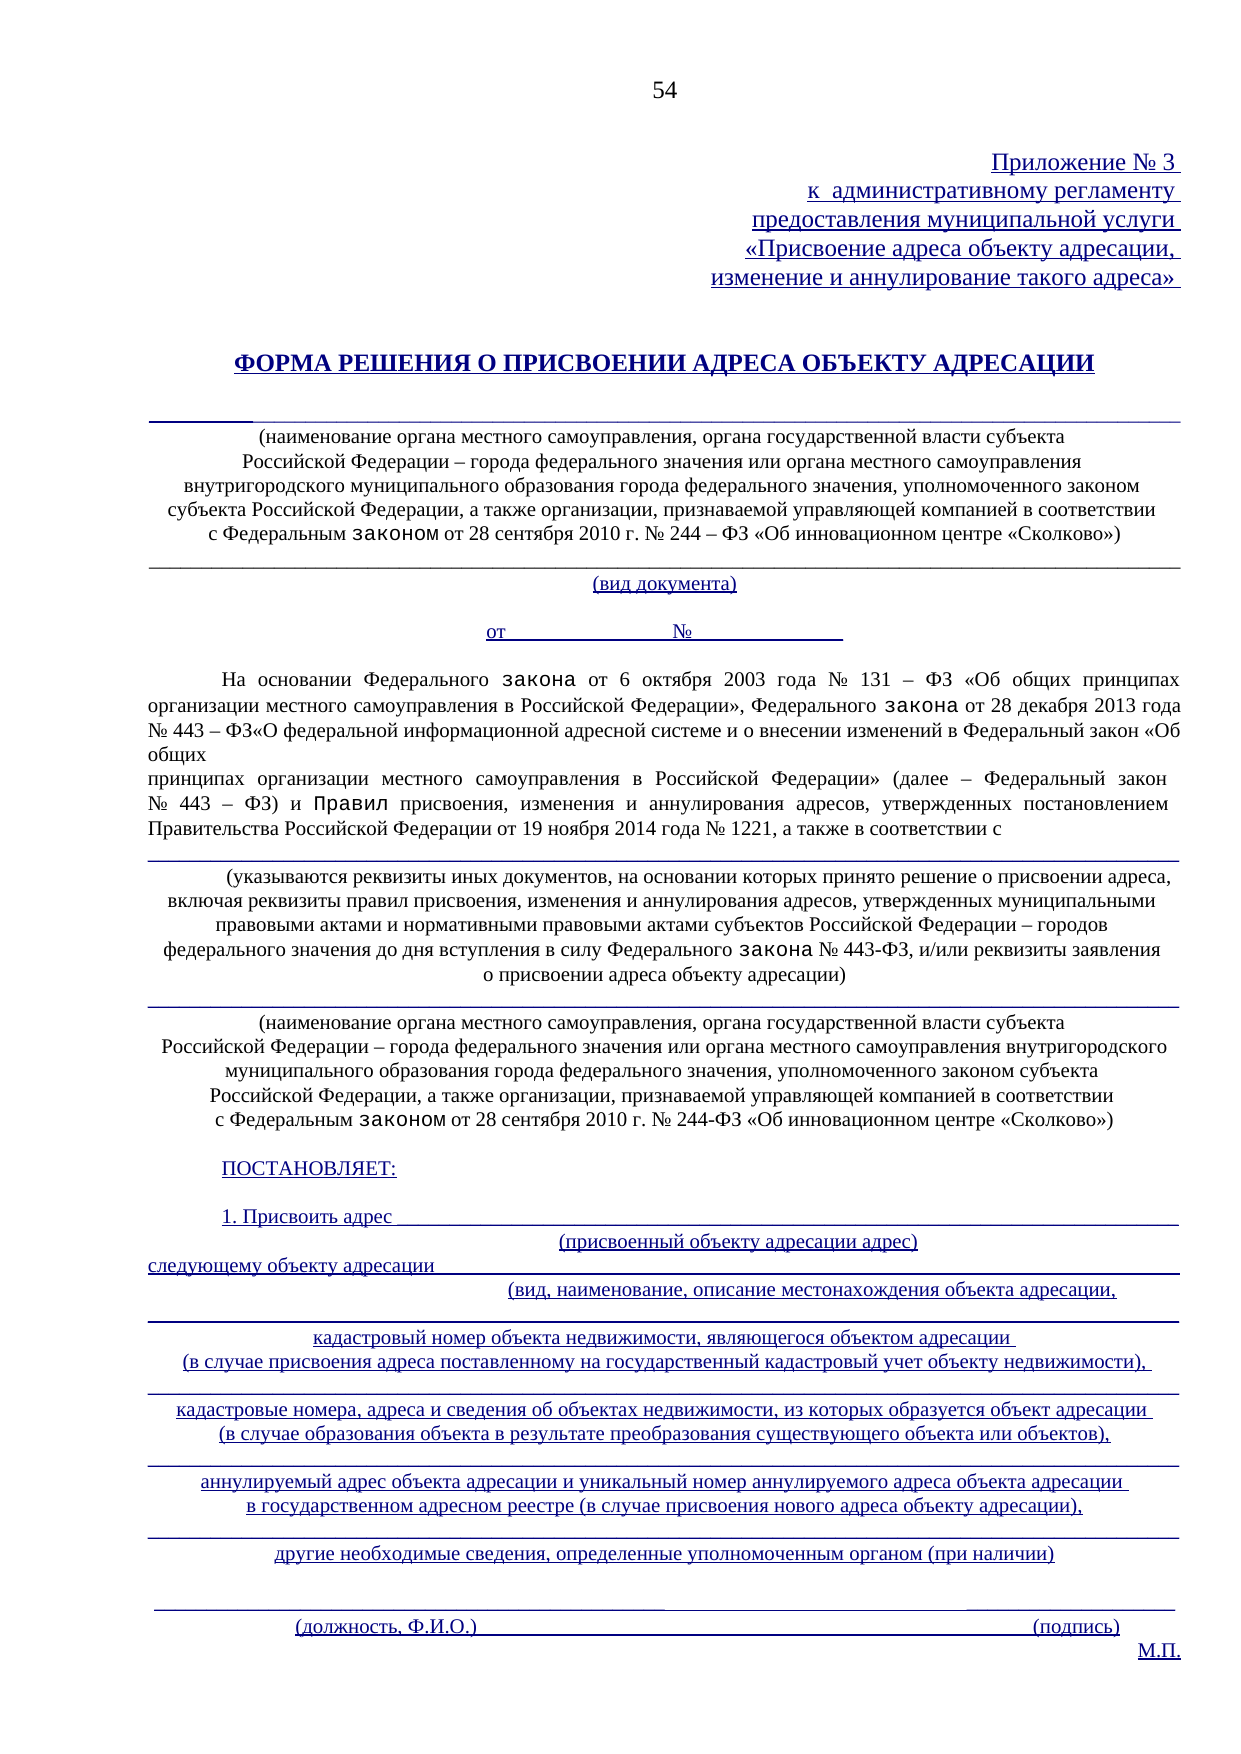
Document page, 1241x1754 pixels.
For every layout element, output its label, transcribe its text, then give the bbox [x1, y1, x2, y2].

text На основании Федерального закона от 6 октября 2003 года № 131 – ФЗ «Об общих принципах организации местного самоуправления в Российской Федерации», Федерального закона от 28 декабря 2013 года № 443 – ФЗ«О федеральной информационной адресной системе и о внесении изменений в Федеральный закон «Об общих принципах организации местного самоуправления в Российской Федерации» (далее – Федеральный закон № 443 – ФЗ) и Правил присвоения, изменения и аннулирования адресов, утвержденных постановлением Правительства Российской Федерации от 19 ноября 2014 года № 1221, а также в соответствии с [148, 667, 1181, 840]
text (вид, наименование, описание местонахождения объекта адресации, [369, 1277, 1181, 1301]
text _________________________________________________ ____________________ [148, 1589, 1181, 1613]
text (наименование органа местного самоуправления, органа государственной власти субъекта Российской Федерации – города федерального значения или органа местного самоуправления внутригородского муниципального образования города федерального значения, уполномоченного законом субъекта Российской Федерации, а также организации, признаваемой управляющей компанией в соответствии с Федеральным законом от 28 сентября 2010 г. № 244 – ФЗ «Об инновационном центре «Сколково») ___________________________________________________________________________________________________ [148, 424, 1181, 571]
text (присвоенный объекту адресации адрес) [221, 1228, 1181, 1253]
text ___________________________________________________________________________________________________ [148, 1373, 1181, 1397]
text М.П. [148, 1638, 1181, 1662]
text ___________________________________________________________________________________________________ [148, 400, 1181, 424]
text (указываются реквизиты иных документов, на основании которых принято решение о присвоении адреса, включая реквизиты правил присвоения, изменения и аннулирования адресов, утвержденных муниципальными правовыми актами и нормативными правовыми актами субъектов Российской Федерации – городов федерального значения до дня вступления в силу Федерального закона № 443-ФЗ, и/или реквизиты заявления о присвоении адреса объекту адресации) [148, 864, 1181, 986]
text аннулируемый адрес объекта адресации и уникальный номер аннулируемого адреса объекта адресации в государственном адресном реестре (в случае присвоения нового адреса объекту адресации), [148, 1469, 1181, 1517]
text кадастровые номера, адреса и сведения об объектах недвижимости, из которых образуется объект адресации (в случае образования объекта в результате преобразования существующего объекта или объектов), [148, 1397, 1181, 1445]
text (должность, Ф.И.О.) (подпись) [221, 1613, 1181, 1638]
text (наименование органа местного самоуправления, органа государственной власти субъекта Российской Федерации – города федерального значения или органа местного самоуправления внутригородского муниципального образования города федерального значения, уполномоченного законом субъекта Российской Федерации, а также организации, признаваемой управляющей компанией в соответствии с Федеральным законом от 28 сентября 2010 г. № 244-ФЗ «Об инновационном центре «Сколково») [148, 1010, 1181, 1132]
text Приложение № 3 к административному регламенту предоставления муниципальной услуги «Присвоение адреса объекту адресации, изменение и аннулирование такого адреса» [148, 147, 1181, 319]
text (вид документа) [148, 571, 1181, 594]
text ПОСТАНОВЛЯЕТ: [148, 1156, 1181, 1180]
text ___________________________________________________________________________________________________ [148, 986, 1181, 1010]
text кадастровый номер объекта недвижимости, являющегося объектом адресации (в случае присвоения адреса поставленному на государственный кадастровый учет объекту недвижимости), [148, 1325, 1181, 1373]
text следующему объекту адресации _______________________________________________________________________ [148, 1253, 1181, 1277]
subtitle ФОРМА РЕШЕНИЯ О ПРИСВОЕНИИ АДРЕСА ОБЪЕКТУ АДРЕСАЦИИ [148, 348, 1181, 376]
text 1. Присвоить адрес ___________________________________________________________________________ [148, 1204, 1181, 1228]
text ___________________________________________________________________________________________________ [148, 840, 1181, 864]
text другие необходимые сведения, определенные уполномоченным органом (при наличии) [148, 1541, 1181, 1565]
text от _______________ № ______________ [148, 619, 1181, 643]
text ___________________________________________________________________________________________________ [148, 1517, 1181, 1541]
text ___________________________________________________________________________________________________ [148, 1301, 1181, 1325]
text ___________________________________________________________________________________________________ [148, 1445, 1181, 1469]
